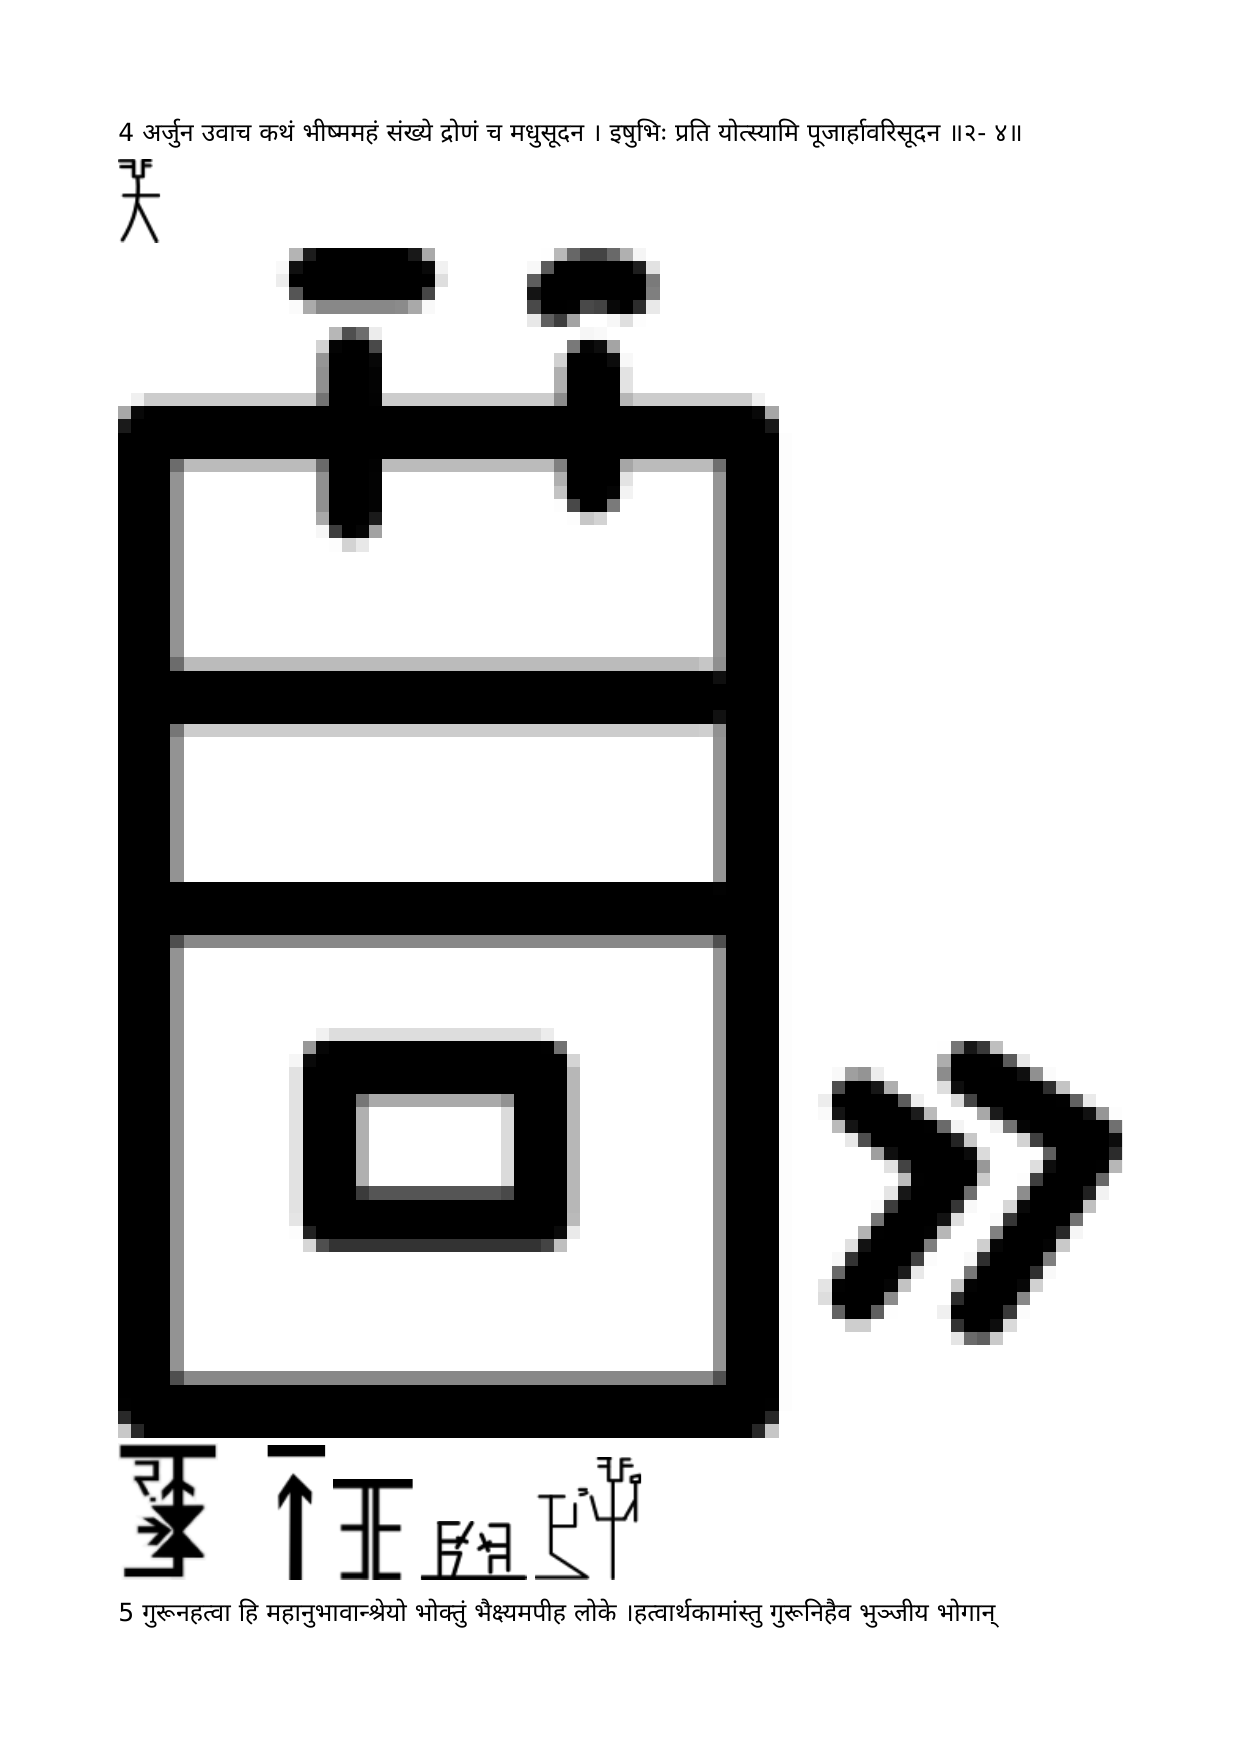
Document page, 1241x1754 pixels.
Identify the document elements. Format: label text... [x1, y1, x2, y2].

text 5 गुरूनहत्वा हि महानुभावान्श्रेयो भोक्तुं भैक्ष्यमपीह लोके ।हत्वार्थकामांस्तु गुरूनिहैव भुञ्जीय भोगान् [118, 1598, 1122, 1627]
picture [333, 1479, 413, 1580]
picture [118, 1443, 219, 1580]
picture [118, 248, 1123, 1438]
picture [420, 1521, 527, 1580]
picture [118, 159, 161, 243]
text 4 अर्जुन उवाच कथं भीष्ममहं संख्ये द्रोणं च मधुसूदन । इषुभिः प्रति योत्स्यामि पूजार्हावरिसूदन ॥२- ४॥ [118, 118, 1122, 147]
picture [267, 1445, 326, 1580]
picture [535, 1457, 642, 1580]
